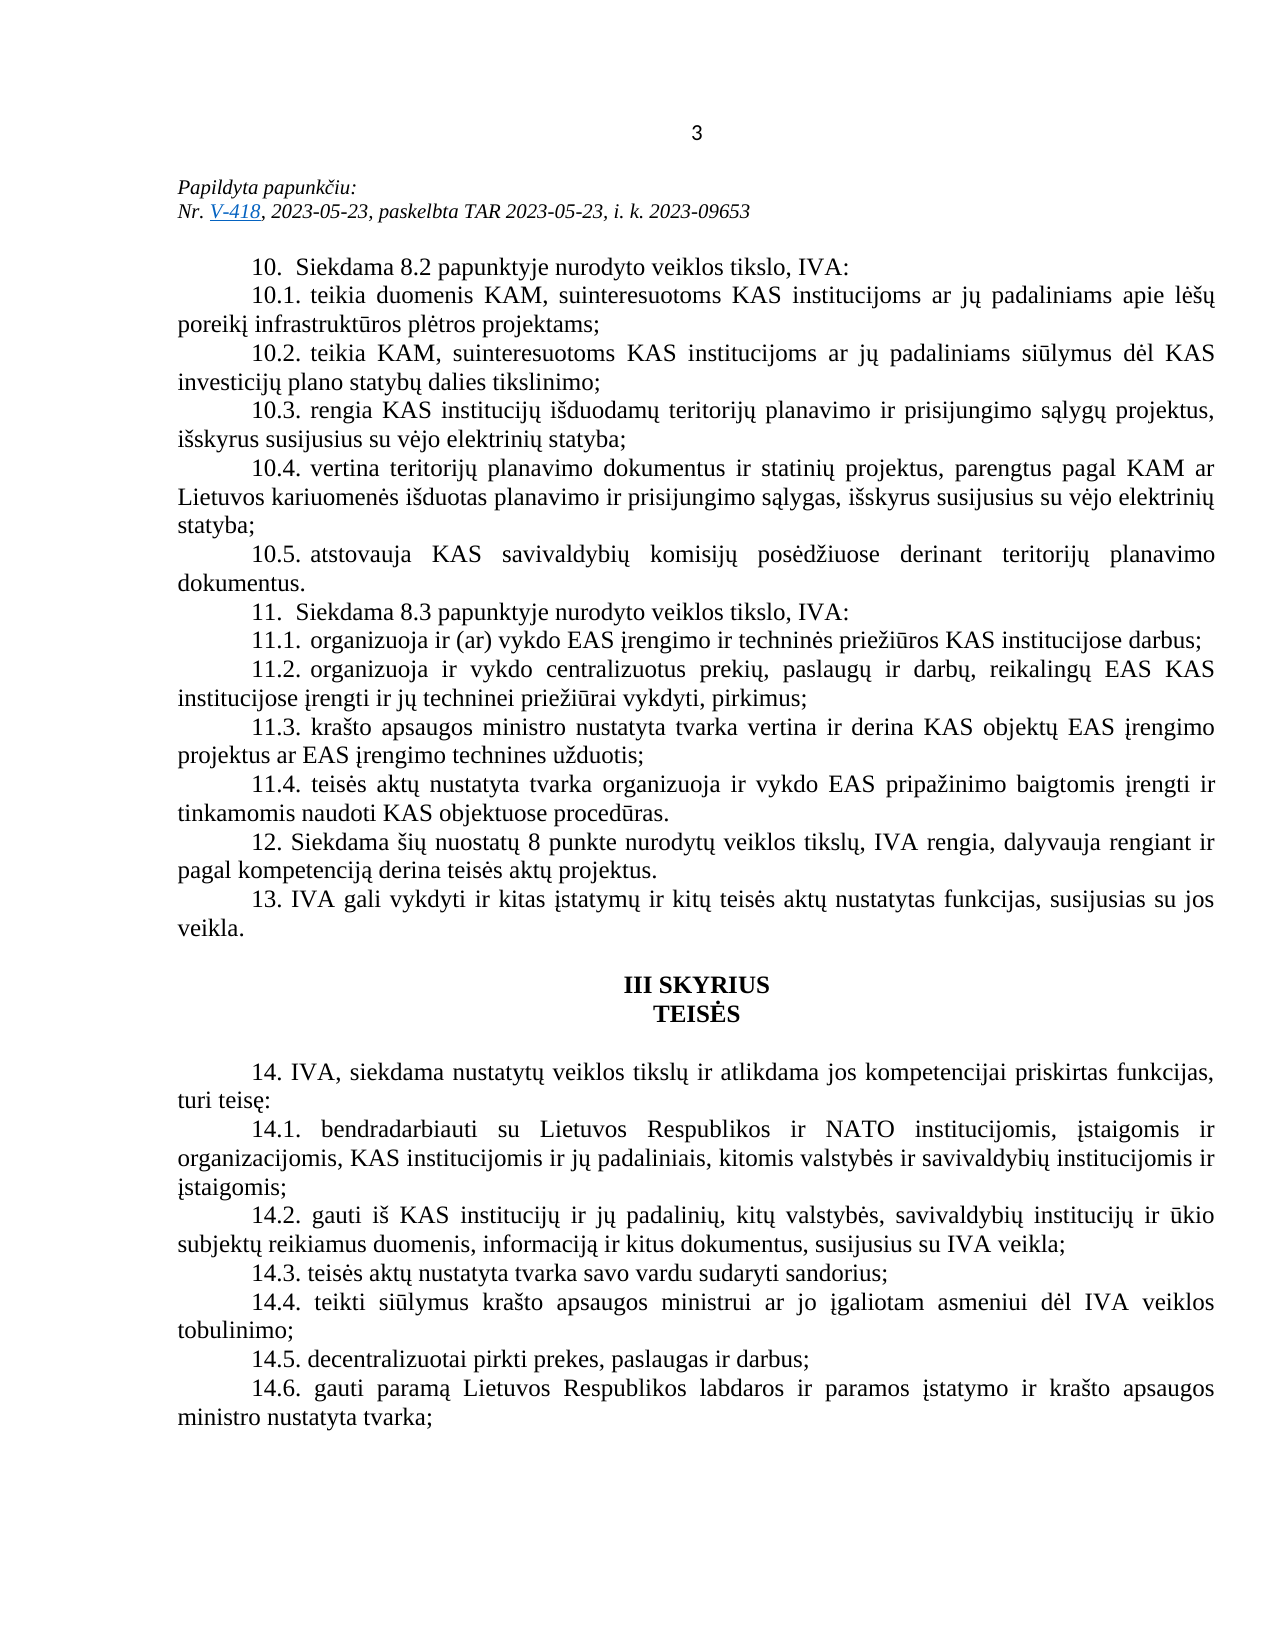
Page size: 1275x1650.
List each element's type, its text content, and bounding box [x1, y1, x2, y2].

text 14. IVA, siekdama nustatytų veiklos tikslų ir atlikdama jos kompetencijai priskirtas funkcijas, turi teisę: [177, 1057, 1216, 1114]
text 10.4. vertina teritorijų planavimo dokumentus ir statinių projektus, parengtus pagal KAM ar Lietuvos kariuomenės išduotas planavimo ir prisijungimo sąlygas, išskyrus susijusius su vėjo elektrinių statyba; [177, 453, 1216, 539]
text 10.5. atstovauja KAS savivaldybių komisijų posėdžiuose derinant teritorijų planavimo dokumentus. [177, 539, 1216, 597]
text 14.2. gauti iš KAS institucijų ir jų padalinių, kitų valstybės, savivaldybių institucijų ir ūkio subjektų reikiamus duomenis, informaciją ir kitus dokumentus, susijusius su IVA veikla; [177, 1201, 1216, 1258]
text 11.1. organizuoja ir (ar) vykdo EAS įrengimo ir techninės priežiūros KAS institucijose darbus; [177, 626, 1216, 654]
text 14.5. decentralizuotai pirkti prekes, paslaugas ir darbus; [177, 1344, 1216, 1373]
text 14.4. teikti siūlymus krašto apsaugos ministrui ar jo įgaliotam asmeniui dėl IVA veiklos tobulinimo; [177, 1287, 1216, 1344]
text Papildyta papunkčiu: [177, 175, 1216, 199]
text 11.3. krašto apsaugos ministro nustatyta tvarka vertina ir derina KAS objektų EAS įrengimo projektus ar EAS įrengimo technines užduotis; [177, 712, 1216, 769]
text 12. Siekdama šių nuostatų 8 punkte nurodytų veiklos tikslų, IVA rengia, dalyvauja rengiant ir pagal kompetenciją derina teisės aktų projektus. [177, 827, 1216, 884]
text 14.3. teisės aktų nustatyta tvarka savo vardu sudaryti sandorius; [177, 1258, 1216, 1287]
text 14.1. bendradarbiauti su Lietuvos Respublikos ir NATO institucijomis, įstaigomis ir organizacijomis, KAS institucijomis ir jų padaliniais, kitomis valstybės ir savivaldybių institucijomis ir įstaigomis; [177, 1114, 1216, 1201]
text TEISĖS [177, 999, 1216, 1028]
text 11.2. organizuoja ir vykdo centralizuotus prekių, paslaugų ir darbų, reikalingų EAS KAS institucijose įrengti ir jų techninei priežiūrai vykdyti, pirkimus; [177, 654, 1216, 712]
text 14.6. gauti paramą Lietuvos Respublikos labdaros ir paramos įstatymo ir krašto apsaugos ministro nustatyta tvarka; [177, 1373, 1216, 1431]
text 10.2. teikia KAM, suinteresuotoms KAS institucijoms ar jų padaliniams siūlymus dėl KAS investicijų plano statybų dalies tikslinimo; [177, 338, 1216, 396]
text Nr. V-418, 2023-05-23, paskelbta TAR 2023-05-23, i. k. 2023-09653 [177, 199, 1216, 223]
text 11.4. teisės aktų nustatyta tvarka organizuoja ir vykdo EAS pripažinimo baigtomis įrengti ir tinkamomis naudoti KAS objektuose procedūras. [177, 769, 1216, 827]
text 11. Siekdama 8.3 papunktyje nurodyto veiklos tikslo, IVA: [251, 597, 1216, 626]
text 10. Siekdama 8.2 papunktyje nurodyto veiklos tikslo, IVA: [177, 252, 1216, 281]
text III SKYRIUS [177, 971, 1216, 999]
text 13. IVA gali vykdyti ir kitas įstatymų ir kitų teisės aktų nustatytas funkcijas, susijusias su jos veikla. [177, 884, 1216, 942]
text 10.1. teikia duomenis KAM, suinteresuotoms KAS institucijoms ar jų padaliniams apie lėšų poreikį infrastruktūros plėtros projektams; [177, 281, 1216, 338]
text 10.3. rengia KAS institucijų išduodamų teritorijų planavimo ir prisijungimo sąlygų projektus, išskyrus susijusius su vėjo elektrinių statyba; [177, 396, 1216, 453]
